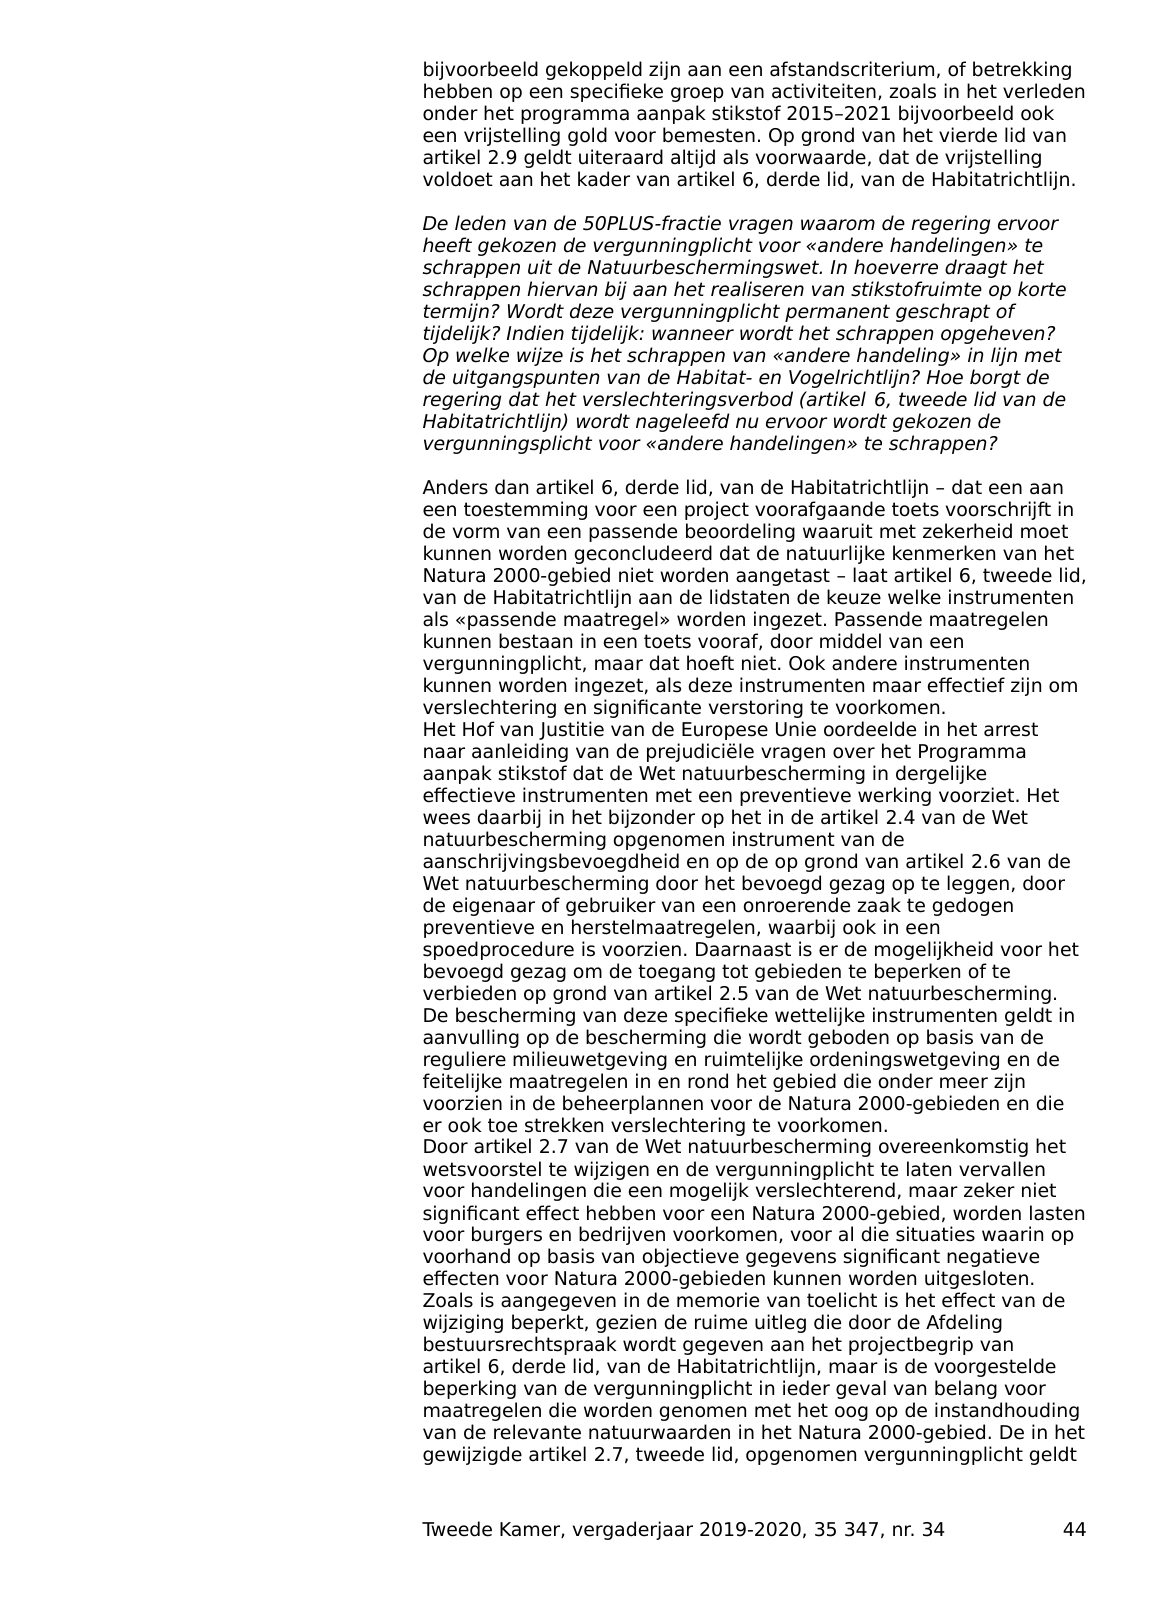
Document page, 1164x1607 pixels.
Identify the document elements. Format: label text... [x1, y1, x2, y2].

text Anders dan artikel 6, derde lid, van de Habitatrichtlijn – dat een aan een toestemming voor een project voorafgaande toets voorschrijft in de vorm van een passende beoordeling waaruit met zekerheid moet kunnen worden geconcludeerd dat de natuurlijke kenmerken van het Natura 2000-gebied niet worden aangetast – laat artikel 6, tweede lid, van de Habitatrichtlijn aan de lidstaten de keuze welke instrumenten als «passende maatregel» worden ingezet. Passende maatregelen kunnen bestaan in een toets vooraf, door middel van een vergunningplicht, maar dat hoeft niet. Ook andere instrumenten kunnen worden ingezet, als deze instrumenten maar effectief zijn om verslechtering en significante verstoring te voorkomen. [422, 477, 1087, 719]
text De leden van de 50PLUS-fractie vragen waarom de regering ervoor heeft gekozen de vergunningplicht voor «andere handelingen» te schrappen uit de Natuurbeschermingswet. In hoeverre draagt het schrappen hiervan bij aan het realiseren van stikstofruimte op korte termijn? Wordt deze vergunningplicht permanent geschrapt of tijdelijk? Indien tijdelijk: wanneer wordt het schrappen opgeheven? Op welke wijze is het schrappen van «andere handeling» in lijn met de uitgangspunten van de Habitat- en Vogelrichtlijn? Hoe borgt de regering dat het verslechteringsverbod (artikel 6, tweede lid van de Habitatrichtlijn) wordt nageleefd nu ervoor wordt gekozen de vergunningsplicht voor «andere handelingen» te schrappen? [422, 213, 1087, 455]
text Het Hof van Justitie van de Europese Unie oordeelde in het arrest naar aanleiding van de prejudiciële vragen over het Programma aanpak stikstof dat de Wet natuurbescherming in dergelijke effectieve instrumenten met een preventieve werking voorziet. Het wees daarbij in het bijzonder op het in de artikel 2.4 van de Wet natuurbescherming opgenomen instrument van de aanschrijvingsbevoegdheid en op de op grond van artikel 2.6 van de Wet natuurbescherming door het bevoegd gezag op te leggen, door de eigenaar of gebruiker van een onroerende zaak te gedogen preventieve en herstelmaatregelen, waarbij ook in een spoedprocedure is voorzien. Daarnaast is er de mogelijkheid voor het bevoegd gezag om de toegang tot gebieden te beperken of te verbieden op grond van artikel 2.5 van de Wet natuurbescherming. De bescherming van deze specifieke wettelijke instrumenten geldt in aanvulling op de bescherming die wordt geboden op basis van de reguliere milieuwetgeving en ruimtelijke ordeningswetgeving en de feitelijke maatregelen in en rond het gebied die onder meer zijn voorzien in de beheerplannen voor de Natura 2000-gebieden en die er ook toe strekken verslechtering te voorkomen. [422, 719, 1087, 1136]
text Door artikel 2.7 van de Wet natuurbescherming overeenkomstig het wetsvoorstel te wijzigen en de vergunningplicht te laten vervallen voor handelingen die een mogelijk verslechterend, maar zeker niet significant effect hebben voor een Natura 2000-gebied, worden lasten voor burgers en bedrijven voorkomen, voor al die situaties waarin op voorhand op basis van objectieve gegevens significant negatieve effecten voor Natura 2000-gebieden kunnen worden uitgesloten. Zoals is aangegeven in de memorie van toelicht is het effect van de wijziging beperkt, gezien de ruime uitleg die door de Afdeling bestuursrechtspraak wordt gegeven aan het projectbegrip van artikel 6, derde lid, van de Habitatrichtlijn, maar is de voorgestelde beperking van de vergunningplicht in ieder geval van belang voor maatregelen die worden genomen met het oog op de instandhouding van de relevante natuurwaarden in het Natura 2000-gebied. De in het gewijzigde artikel 2.7, tweede lid, opgenomen vergunningplicht geldt [422, 1136, 1087, 1466]
text bijvoorbeeld gekoppeld zijn aan een afstandscriterium, of betrekking hebben op een specifieke groep van activiteiten, zoals in het verleden onder het programma aanpak stikstof 2015–2021 bijvoorbeeld ook een vrijstelling gold voor bemesten. Op grond van het vierde lid van artikel 2.9 geldt uiteraard altijd als voorwaarde, dat de vrijstelling voldoet aan het kader van artikel 6, derde lid, van de Habitatrichtlijn. [422, 59, 1087, 191]
